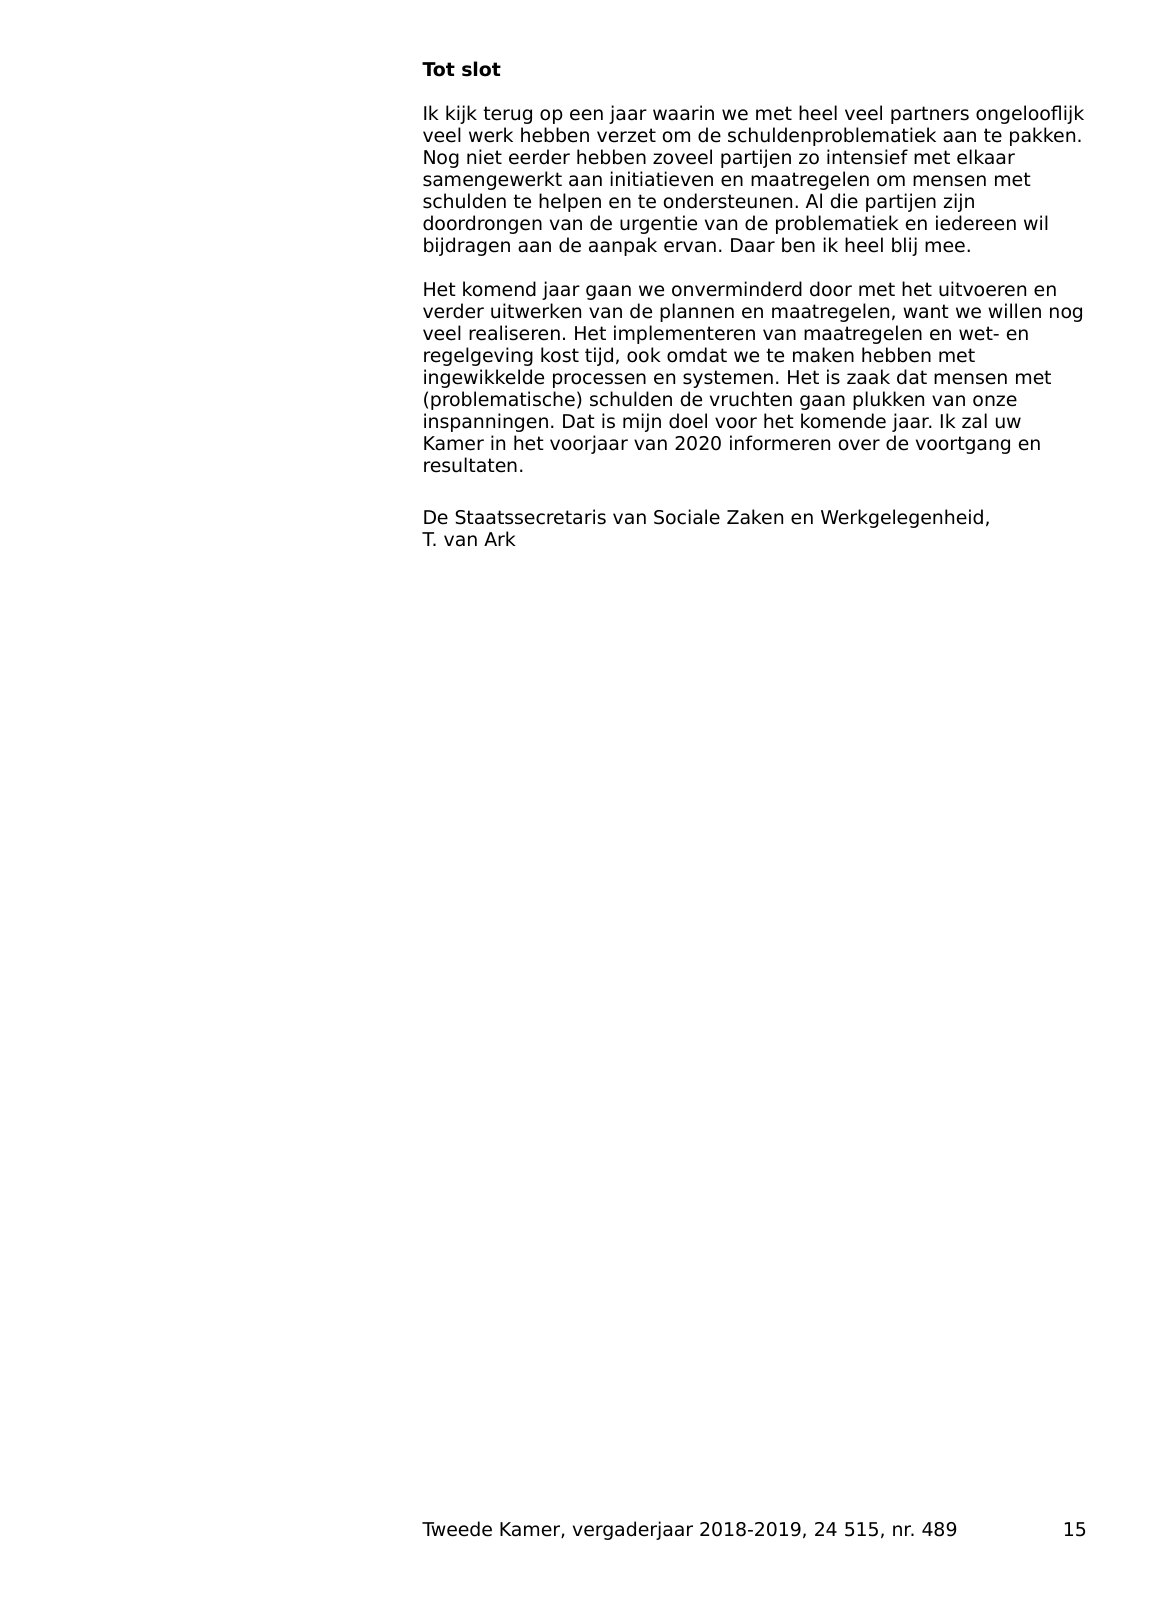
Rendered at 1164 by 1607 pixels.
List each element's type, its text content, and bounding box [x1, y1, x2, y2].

text Het komend jaar gaan we onverminderd door met het uitvoeren en verder uitwerken van de plannen en maatregelen, want we willen nog veel realiseren. Het implementeren van maatregelen en wet- en regelgeving kost tijd, ook omdat we te maken hebben met ingewikkelde processen en systemen. Het is zaak dat mensen met (problematische) schulden de vruchten gaan plukken van onze inspanningen. Dat is mijn doel voor het komende jaar. Ik zal uw Kamer in het voorjaar van 2020 informeren over de voortgang en resultaten. [422, 279, 1087, 477]
text De Staatssecretaris van Sociale Zaken en Werkgelegenheid, T. van Ark [422, 507, 1087, 551]
subtitle Tot slot [422, 59, 1087, 81]
text Ik kijk terug op een jaar waarin we met heel veel partners ongelooflijk veel werk hebben verzet om de schuldenproblematiek aan te pakken. Nog niet eerder hebben zoveel partijen zo intensief met elkaar samengewerkt aan initiatieven en maatregelen om mensen met schulden te helpen en te ondersteunen. Al die partijen zijn doordrongen van de urgentie van de problematiek en iedereen wil bijdragen aan de aanpak ervan. Daar ben ik heel blij mee. [422, 103, 1087, 257]
